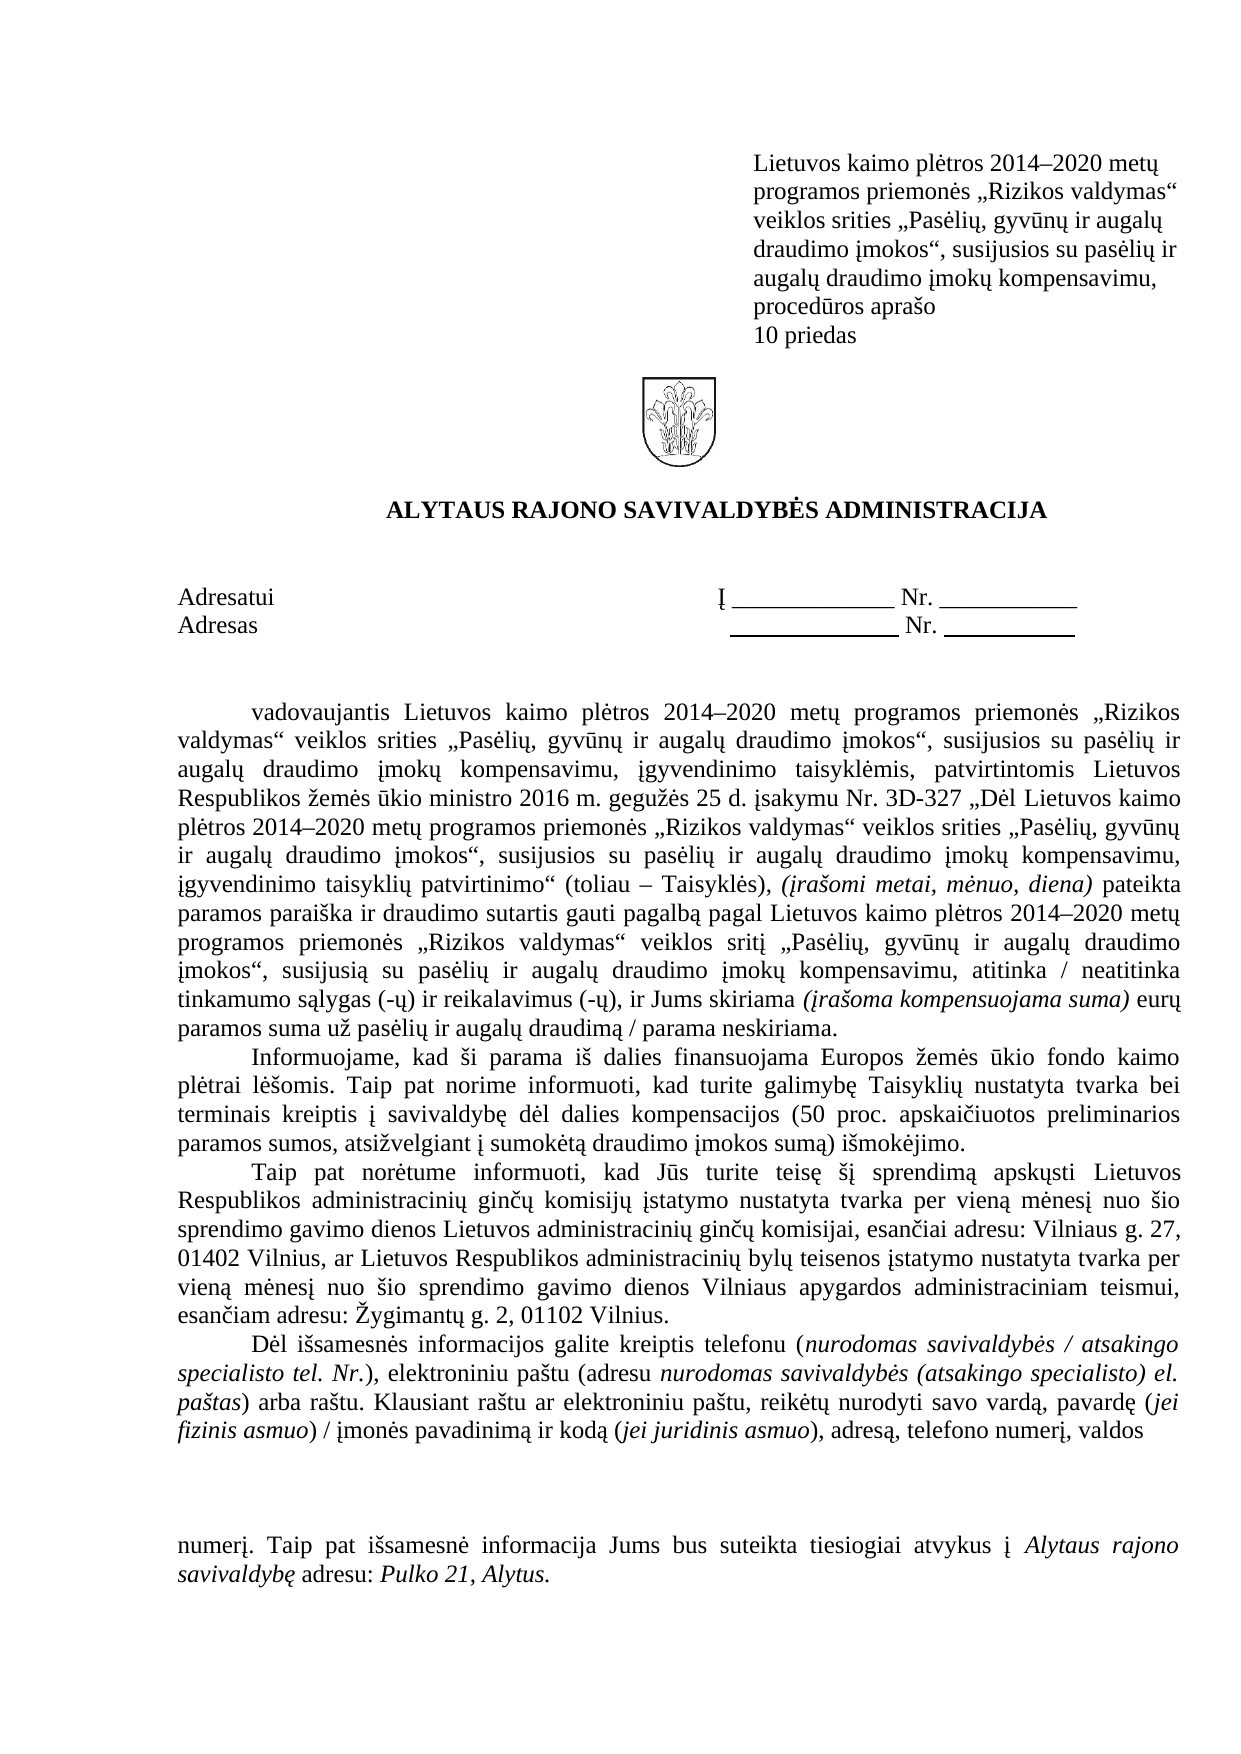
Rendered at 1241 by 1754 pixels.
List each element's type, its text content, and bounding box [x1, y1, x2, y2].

text vadovaujantis Lietuvos kaimo plėtros 2014–2020 metų programos priemonės „Rizikos valdymas“ veiklos srities „Pasėlių, gyvūnų ir augalų draudimo įmokos“, susijusios su pasėlių ir augalų draudimo įmokų kompensavimu, įgyvendinimo taisyklėmis, patvirtintomis Lietuvos Respublikos žemės ūkio ministro 2016 m. gegužės 25 d. įsakymu Nr. 3D-327 „Dėl Lietuvos kaimo plėtros 2014–2020 metų programos priemonės „Rizikos valdymas“ veiklos srities „Pasėlių, gyvūnų ir augalų draudimo įmokos“, susijusios su pasėlių ir augalų draudimo įmokų kompensavimu, įgyvendinimo taisyklių patvirtinimo“ (toliau – Taisyklės), (įrašomi metai, mėnuo, diena) pateikta paramos paraiška ir draudimo sutartis gauti pagalbą pagal Lietuvos kaimo plėtros 2014–2020 metų programos priemonės „Rizikos valdymas“ veiklos sritį „Pasėlių, gyvūnų ir augalų draudimo įmokos“, susijusią su pasėlių ir augalų draudimo įmokų kompensavimu, atitinka / neatitinka tinkamumo sąlygas (-ų) ir reikalavimus (-ų), ir Jums skiriama (įrašoma kompensuojama suma) eurų paramos suma už pasėlių ir augalų draudimą / parama neskiriama. [177, 697, 1181, 1042]
text 10 priedas [753, 320, 1181, 349]
text numerį. Taip pat išsamesnė informacija Jums bus suteikta tiesiogiai atvykus į Alytaus rajono savivaldybę adresu: Pulko 21, Alytus. [177, 1530, 1181, 1588]
text ALYTAUS RAJONO SAVIVALDYBĖS ADMINISTRACIJA [177, 495, 1181, 524]
text Adresatui Į _____________ Nr. ___________ [177, 582, 1181, 610]
text Lietuvos kaimo plėtros 2014–2020 metų programos priemonės „Rizikos valdymas“ veiklos srities „Pasėlių, gyvūnų ir augalų draudimo įmokos“, susijusios su pasėlių ir augalų draudimo įmokų kompensavimu, procedūros aprašo [753, 148, 1181, 320]
text Dėl išsamesnės informacijos galite kreiptis telefonu (nurodomas savivaldybės / atsakingo specialisto tel. Nr.), elektroniniu paštu (adresu nurodomas savivaldybės (atsakingo specialisto) el. paštas) arba raštu. Klausiant raštu ar elektroniniu paštu, reikėtų nurodyti savo vardą, pavardę (jei fizinis asmuo) / įmonės pavadinimą ir kodą (jei juridinis asmuo), adresą, telefono numerį, valdos [177, 1329, 1181, 1444]
text Taip pat norėtume informuoti, kad Jūs turite teisę šį sprendimą apskųsti Lietuvos Respublikos administracinių ginčų komisijų įstatymo nustatyta tvarka per vieną mėnesį nuo šio sprendimo gavimo dienos Lietuvos administracinių ginčų komisijai, esančiai adresu: Vilniaus g. 27, 01402 Vilnius, ar Lietuvos Respublikos administracinių bylų teisenos įstatymo nustatyta tvarka per vieną mėnesį nuo šio sprendimo gavimo dienos Vilniaus apygardos administraciniam teismui, esančiam adresu: Žygimantų g. 2, 01102 Vilnius. [177, 1157, 1181, 1329]
text Adresas Nr. [177, 610, 1181, 639]
text Informuojame, kad ši parama iš dalies finansuojama Europos žemės ūkio fondo kaimo plėtrai lėšomis. Taip pat norime informuoti, kad turite galimybę Taisyklių nustatyta tvarka bei terminais kreiptis į savivaldybę dėl dalies kompensacijos (50 proc. apskaičiuotos preliminarios paramos sumos, atsižvelgiant į sumokėtą draudimo įmokos sumą) išmokėjimo. [177, 1042, 1181, 1157]
